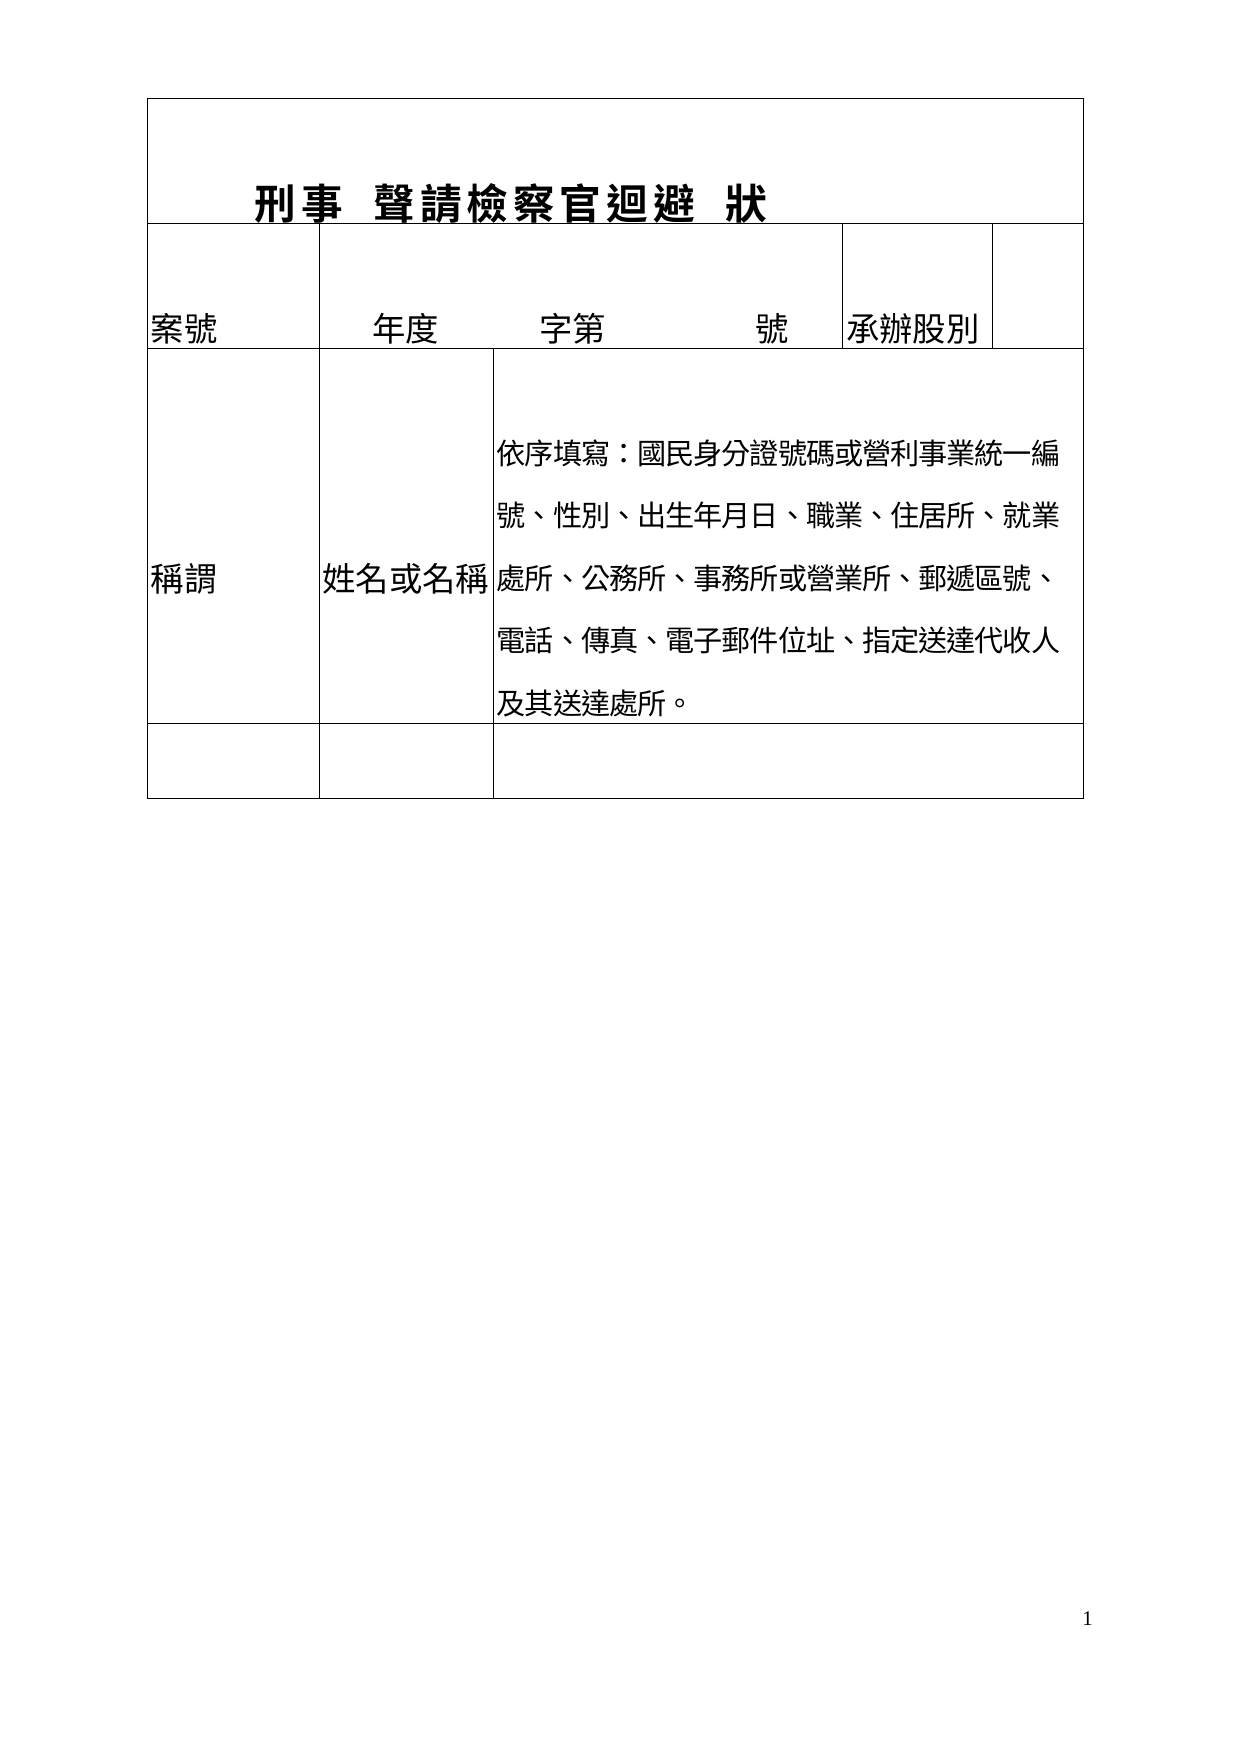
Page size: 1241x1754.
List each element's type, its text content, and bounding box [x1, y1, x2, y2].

table_cell [320, 724, 493, 797]
table_cell [993, 224, 1083, 347]
table_cell 承辦股別 [843, 224, 992, 347]
table_header 刑事 聲請檢察官迴避 狀 [148, 99, 1083, 222]
table_cell 稱謂 [148, 349, 319, 722]
table_cell 年度 字第 號 [320, 224, 842, 347]
table_cell [494, 724, 1083, 797]
table_cell 依序填寫：國民身分證號碼或營利事業統一編號、性別、出生年月日、職業、住居所、就業處所、公務所、事務所或營業所、郵遞區號、電話、傳真、電子郵件位址、指定送達代收人及其送達處所。 [494, 349, 1083, 722]
table_cell 案號 [148, 224, 319, 347]
table_cell [148, 724, 319, 797]
table_cell 姓名或名稱 [320, 349, 493, 722]
